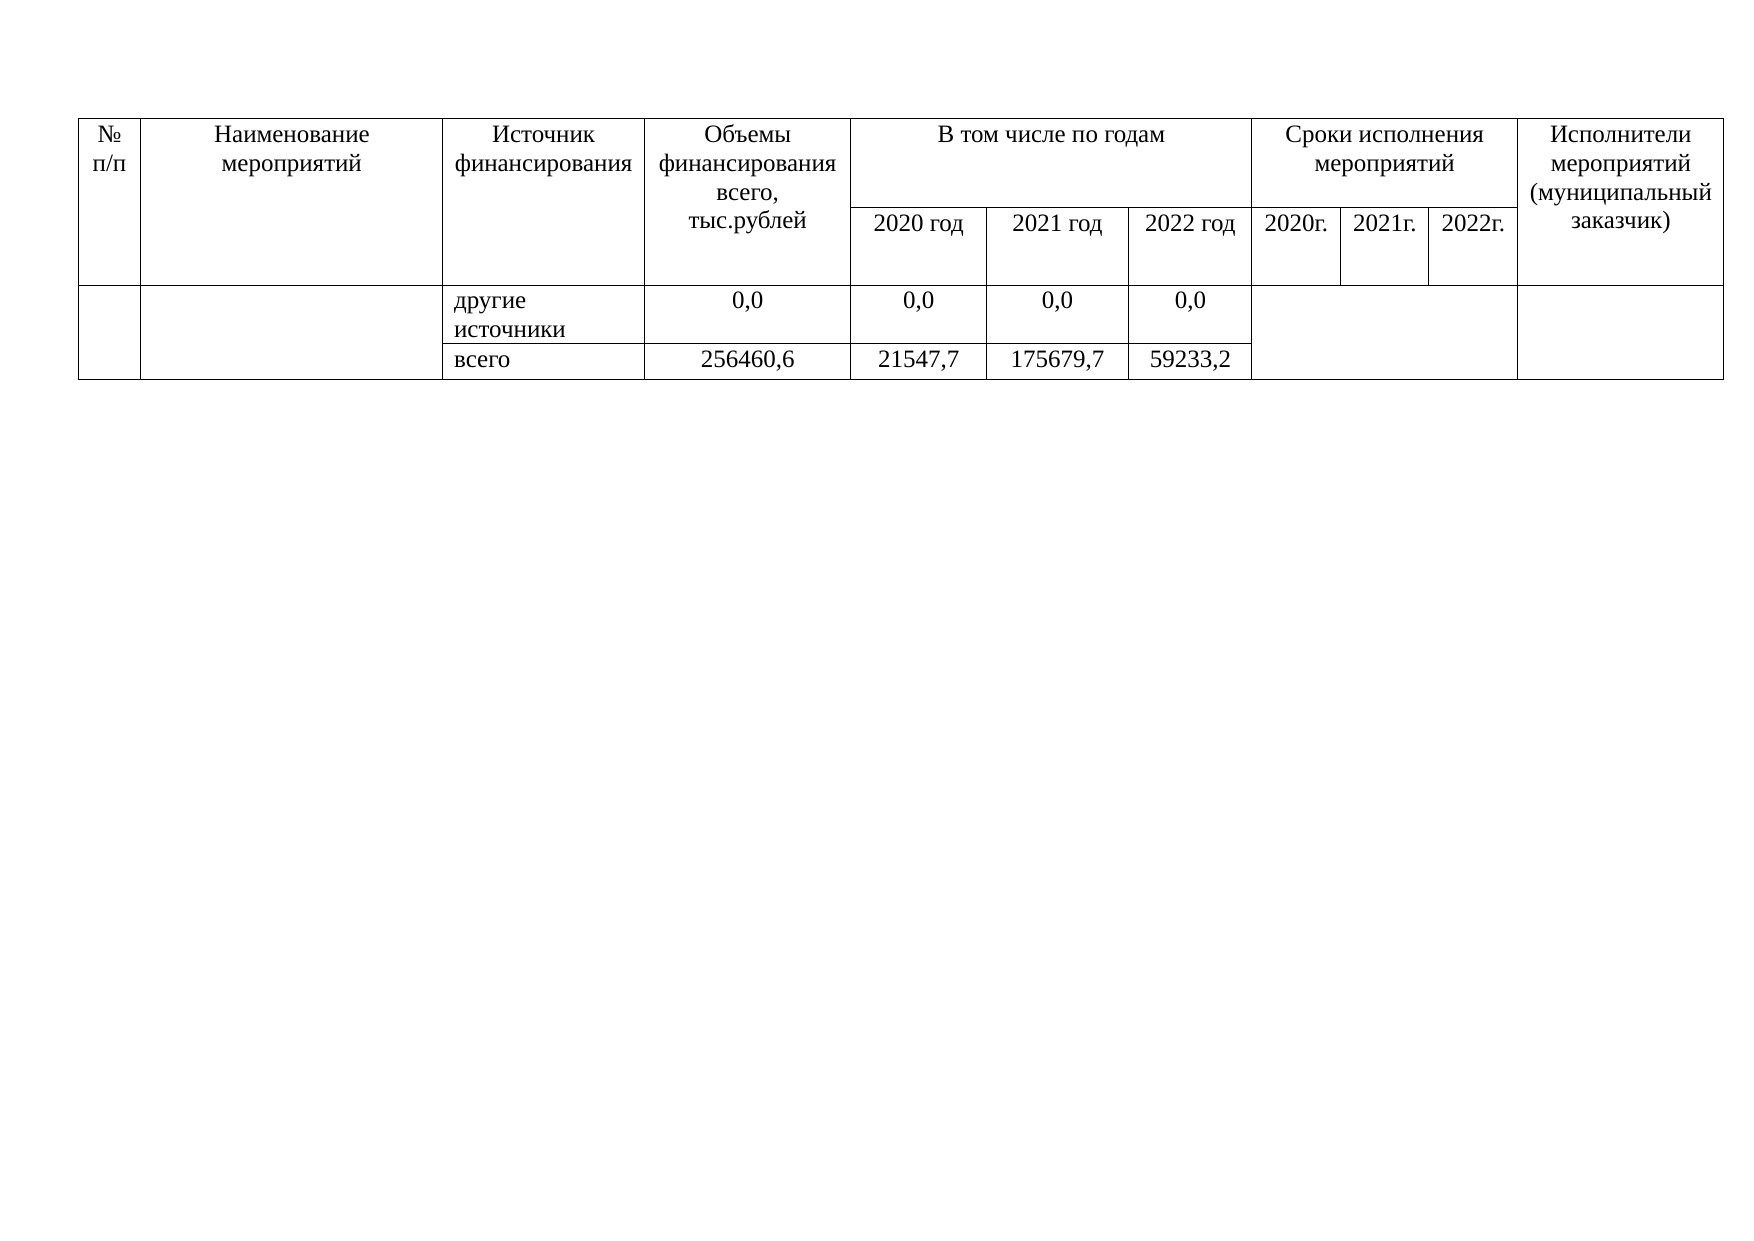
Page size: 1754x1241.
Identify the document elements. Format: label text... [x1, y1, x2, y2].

table_cell [1518, 286, 1723, 379]
table_header № п/п [79, 119, 140, 284]
table_cell 21547,7 [851, 344, 986, 379]
table_cell 0,0 [645, 286, 850, 343]
table_cell 2020 год [851, 208, 986, 284]
table_cell 2021г. [1341, 208, 1428, 284]
table_cell 2021 год [987, 208, 1128, 284]
table_cell 0,0 [851, 286, 986, 343]
table_cell всего [443, 344, 644, 379]
table_header Исполнители мероприятий (муниципальный заказчик) [1518, 119, 1723, 284]
table_header Наименование мероприятий [141, 119, 442, 284]
table_cell 0,0 [987, 286, 1128, 343]
table_cell 2022г. [1429, 208, 1517, 284]
table_cell 175679,7 [987, 344, 1128, 379]
table_header Сроки исполнения мероприятий [1252, 119, 1517, 207]
table_cell 59233,2 [1129, 344, 1251, 379]
table_cell 2020г. [1252, 208, 1340, 284]
table_header В том числе по годам [851, 119, 1251, 207]
table_cell 256460,6 [645, 344, 850, 379]
table_cell 0,0 [1129, 286, 1251, 343]
table_cell другие источники [443, 286, 644, 343]
table_header Объемы финансирования всего, тыс.рублей [645, 119, 850, 284]
table_cell 2022 год [1129, 208, 1251, 284]
table_header Источник финансирования [443, 119, 644, 284]
